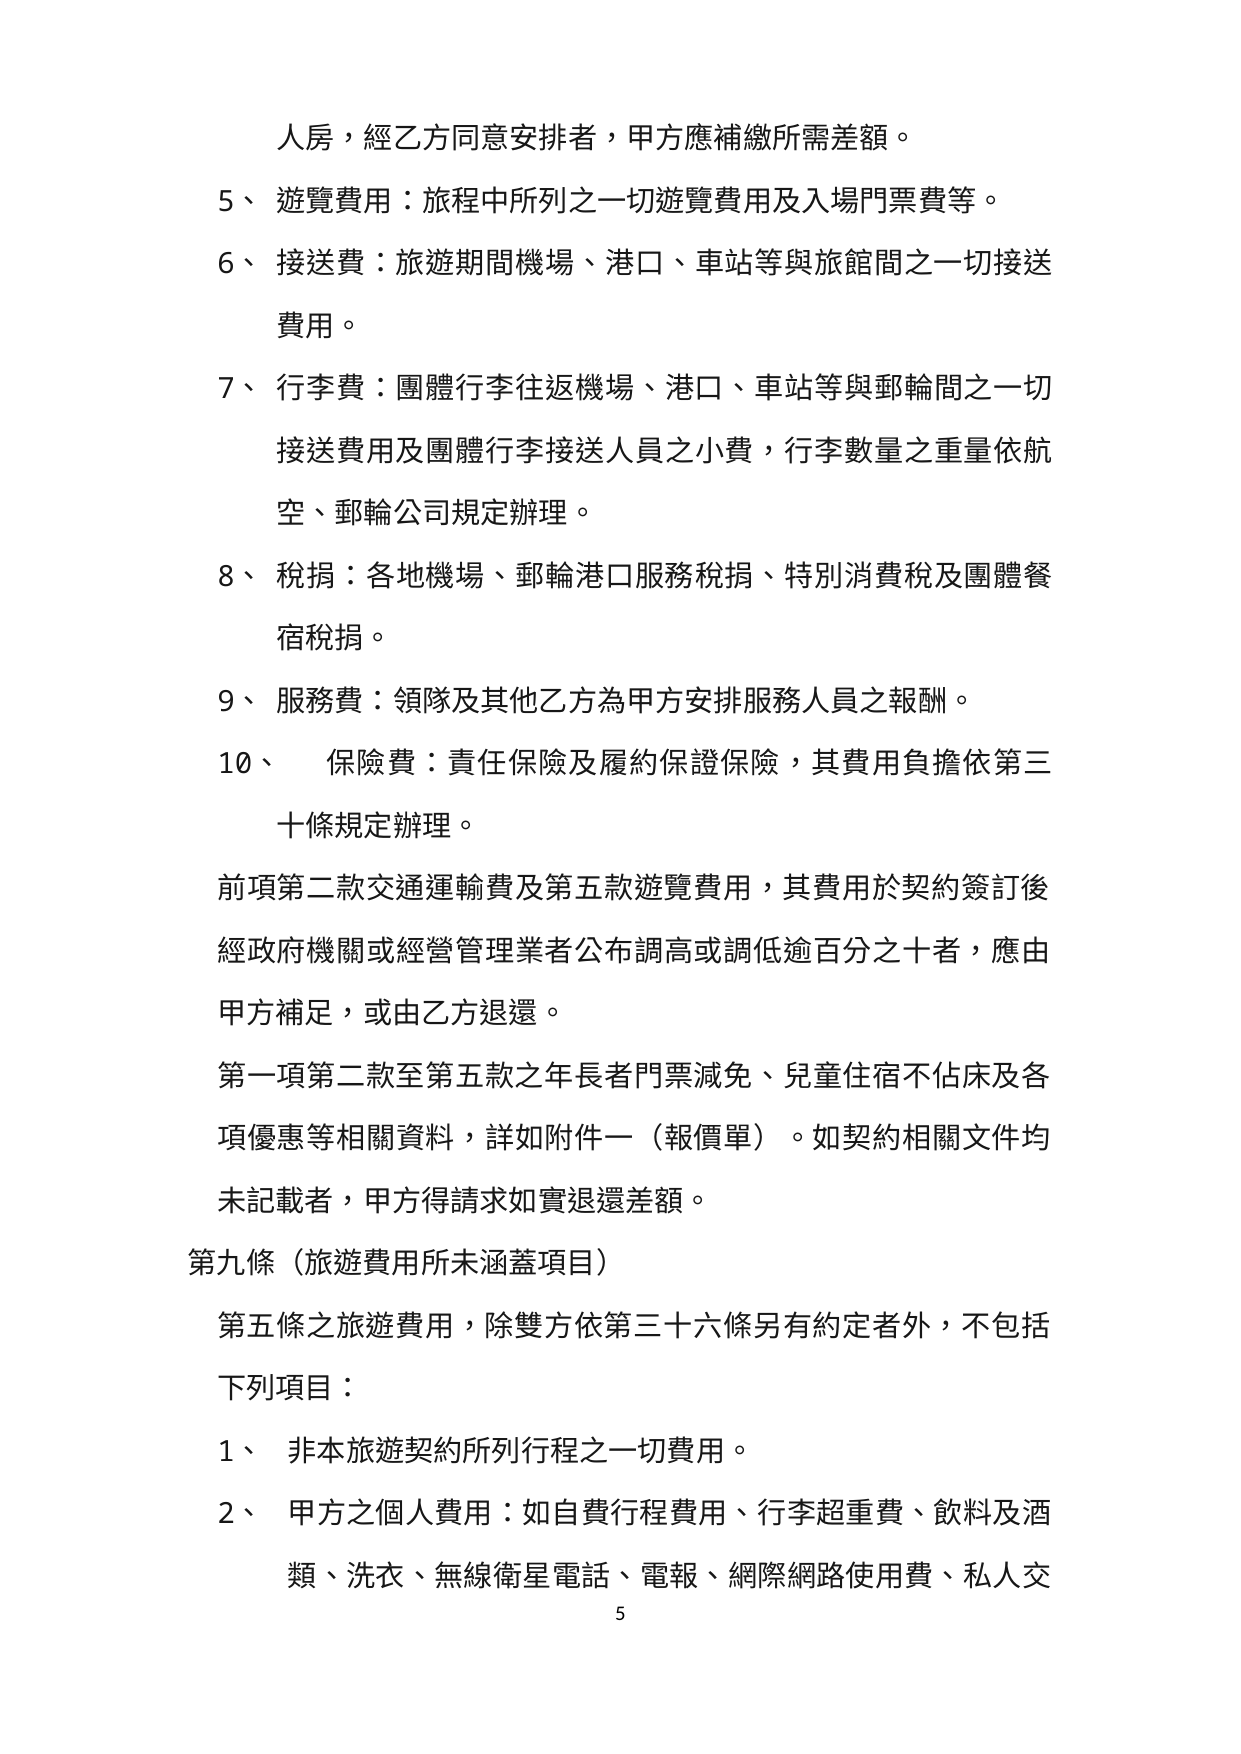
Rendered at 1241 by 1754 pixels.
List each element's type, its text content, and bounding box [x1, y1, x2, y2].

list 非本旅遊契約所列行程之一切費用。 [217, 1407, 1053, 1469]
text 前項第二款交通運輸費及第五款遊覽費用，其費用於契約簽訂後經政府機關或經營管理業者公布調高或調低逾百分之十者，應由甲方補足，或由乙方退還。 [217, 844, 1053, 1032]
list 稅捐：各地機場、郵輪港口服務稅捐、特別消費稅及團體餐宿稅捐。 [217, 532, 1053, 657]
list 服務費：領隊及其他乙方為甲方安排服務人員之報酬。 [217, 657, 1053, 719]
text 第五條之旅遊費用，除雙方依第三十六條另有約定者外，不包括下列項目： [217, 1282, 1053, 1407]
list 保險費：責任保險及履約保證保險，其費用負擔依第三十條規定辦理。 [217, 719, 1053, 844]
list 甲方之個人費用：如自費行程費用、行李超重費、飲料及酒類、洗衣、無線衛星電話、電報、網際網路使用費、私人交 [217, 1469, 1053, 1594]
list 人房，經乙方同意安排者，甲方應補繳所需差額。 [217, 94, 1053, 157]
text 第一項第二款至第五款之年長者門票減免、兒童住宿不佔床及各項優惠等相關資料，詳如附件一（報價單）。如契約相關文件均未記載者，甲方得請求如實退還差額。 [217, 1032, 1053, 1219]
list 接送費：旅遊期間機場、港口、車站等與旅館間之一切接送費用。 [217, 219, 1053, 344]
text 第九條（旅遊費用所未涵蓋項目） [187, 1219, 1053, 1282]
list 遊覽費用：旅程中所列之一切遊覽費用及入場門票費等。 [217, 157, 1053, 219]
list 行李費：團體行李往返機場、港口、車站等與郵輪間之一切接送費用及團體行李接送人員之小費，行李數量之重量依航空、郵輪公司規定辦理。 [217, 344, 1053, 532]
